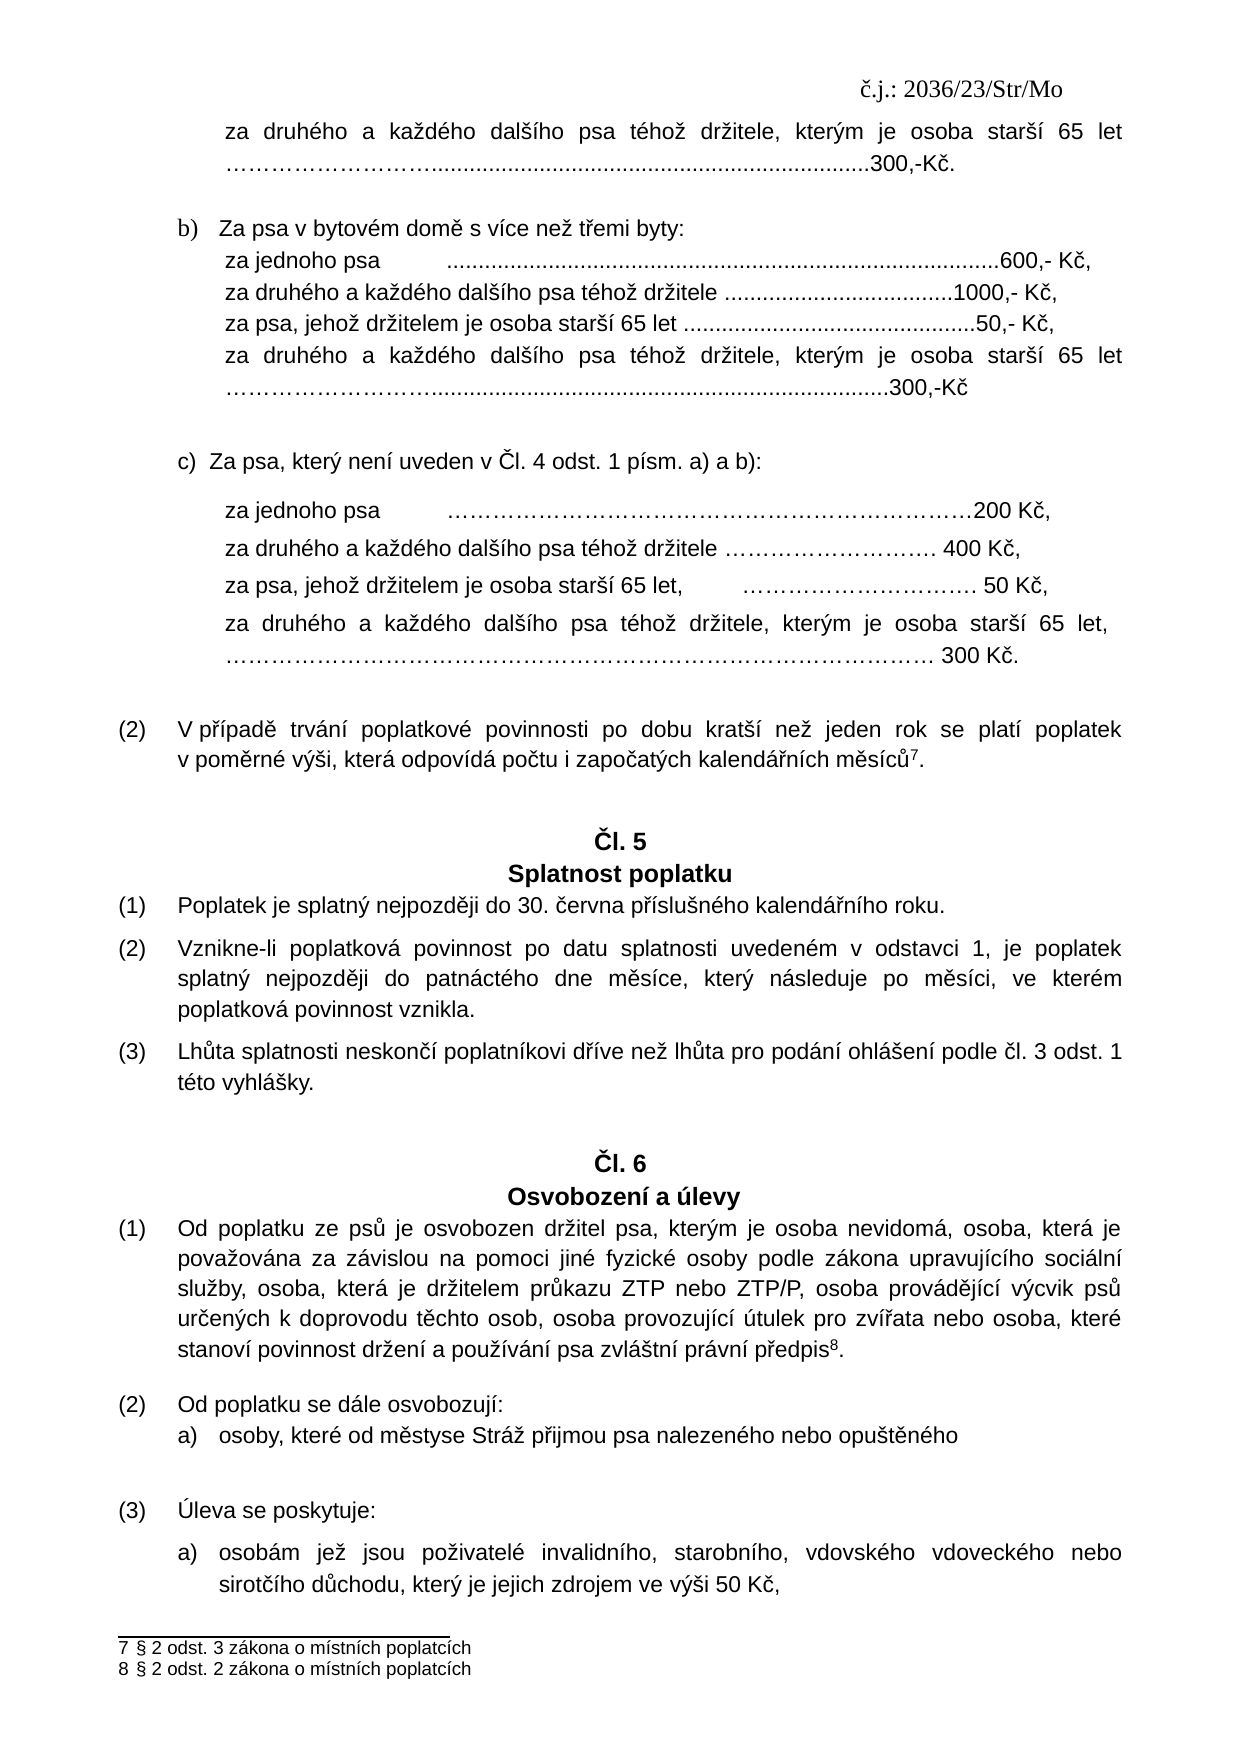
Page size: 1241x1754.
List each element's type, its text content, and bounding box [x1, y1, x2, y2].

text za druhého a každého dalšího psa téhož držitele, kterým je osoba starší 65 let ……………………….....................................................................300,-Kč. [224, 118, 1122, 176]
text za druhého a každého dalšího psa téhož držitele, kterým je osoba starší 65 let ………………………........................................................................300,-Kč [224, 342, 1122, 400]
list V případě trvání poplatkové povinnosti po dobu kratší než jeden rok se platí poplatek v poměrné výši, která odpovídá počtu i započatých kalendářních měsíců. [118, 716, 1122, 773]
text za druhého a každého dalšího psa téhož držitele ………………………. 400 Kč, [224, 534, 1122, 561]
list Lhůta splatnosti neskončí poplatníkovi dříve než lhůta pro podání ohlášení podle čl. 3 odst. 1 této vyhlášky. [118, 1038, 1122, 1095]
text za psa, jehož držitelem je osoba starší 65 let, …………………………. 50 Kč, [224, 572, 1122, 599]
text za druhého a každého dalšího psa téhož držitele, kterým je osoba starší 65 let, ………………………………………………………………………………… 300 Kč. [224, 610, 1122, 668]
text za jednoho psa .......................................................................................600,- Kč, [224, 247, 1122, 274]
list Vznikne-li poplatková povinnost po datu splatnosti uvedeném v odstavci 1, je poplatek splatný nejpozději do patnáctého dne měsíce, který následuje po měsíci, ve kterém poplatková povinnost vznikla. [118, 935, 1122, 1022]
list Za psa v bytovém domě s více než třemi byty: [177, 213, 1122, 242]
text za jednoho psa ……………………………………………………………200 Kč, [224, 497, 1122, 523]
text za druhého a každého dalšího psa téhož držitele ....................................1000,- Kč, [224, 279, 1122, 305]
list Od poplatku ze psů je osvobozen držitel psa, kterým je osoba nevidomá, osoba, která je považována za závislou na pomoci jiné fyzické osoby podle zákona upravujícího sociální služby, osoba, která je držitelem průkazu ZTP nebo ZTP/P, osoba provádějící výcvik psů určených k doprovodu těchto osob, osoba provozující útulek pro zvířata nebo osoba, které stanoví povinnost držení a používání psa zvláštní právní předpis. [118, 1215, 1122, 1362]
list Poplatek je splatný nejpozději do 30. června příslušného kalendářního roku. [118, 892, 1122, 919]
text c) Za psa, který není uveden v Čl. 4 odst. 1 písm. a) a b): [118, 448, 1122, 474]
list Úleva se poskytuje: [118, 1497, 1122, 1523]
list § 2 odst. 2 zákona o místních poplatcích [118, 1658, 1122, 1680]
list osobám jež jsou poživatelé invalidního, starobního, vdovského vdoveckého nebo sirotčího důchodu, který je jejich zdrojem ve výši 50 Kč, [177, 1539, 1122, 1597]
subtitle Čl. 6 Osvobození a úlevy [118, 1149, 1122, 1211]
text za psa, jehož držitelem je osoba starší 65 let ..............................................50,- Kč, [224, 310, 1122, 337]
list Od poplatku se dále osvobozují: [118, 1391, 1122, 1417]
list osoby, které od městyse Stráž přijmou psa nalezeného nebo opuštěného [177, 1422, 1122, 1449]
list § 2 odst. 3 zákona o místních poplatcích [118, 1637, 1122, 1658]
subtitle Čl. 5 Splatnost poplatku [118, 826, 1122, 888]
